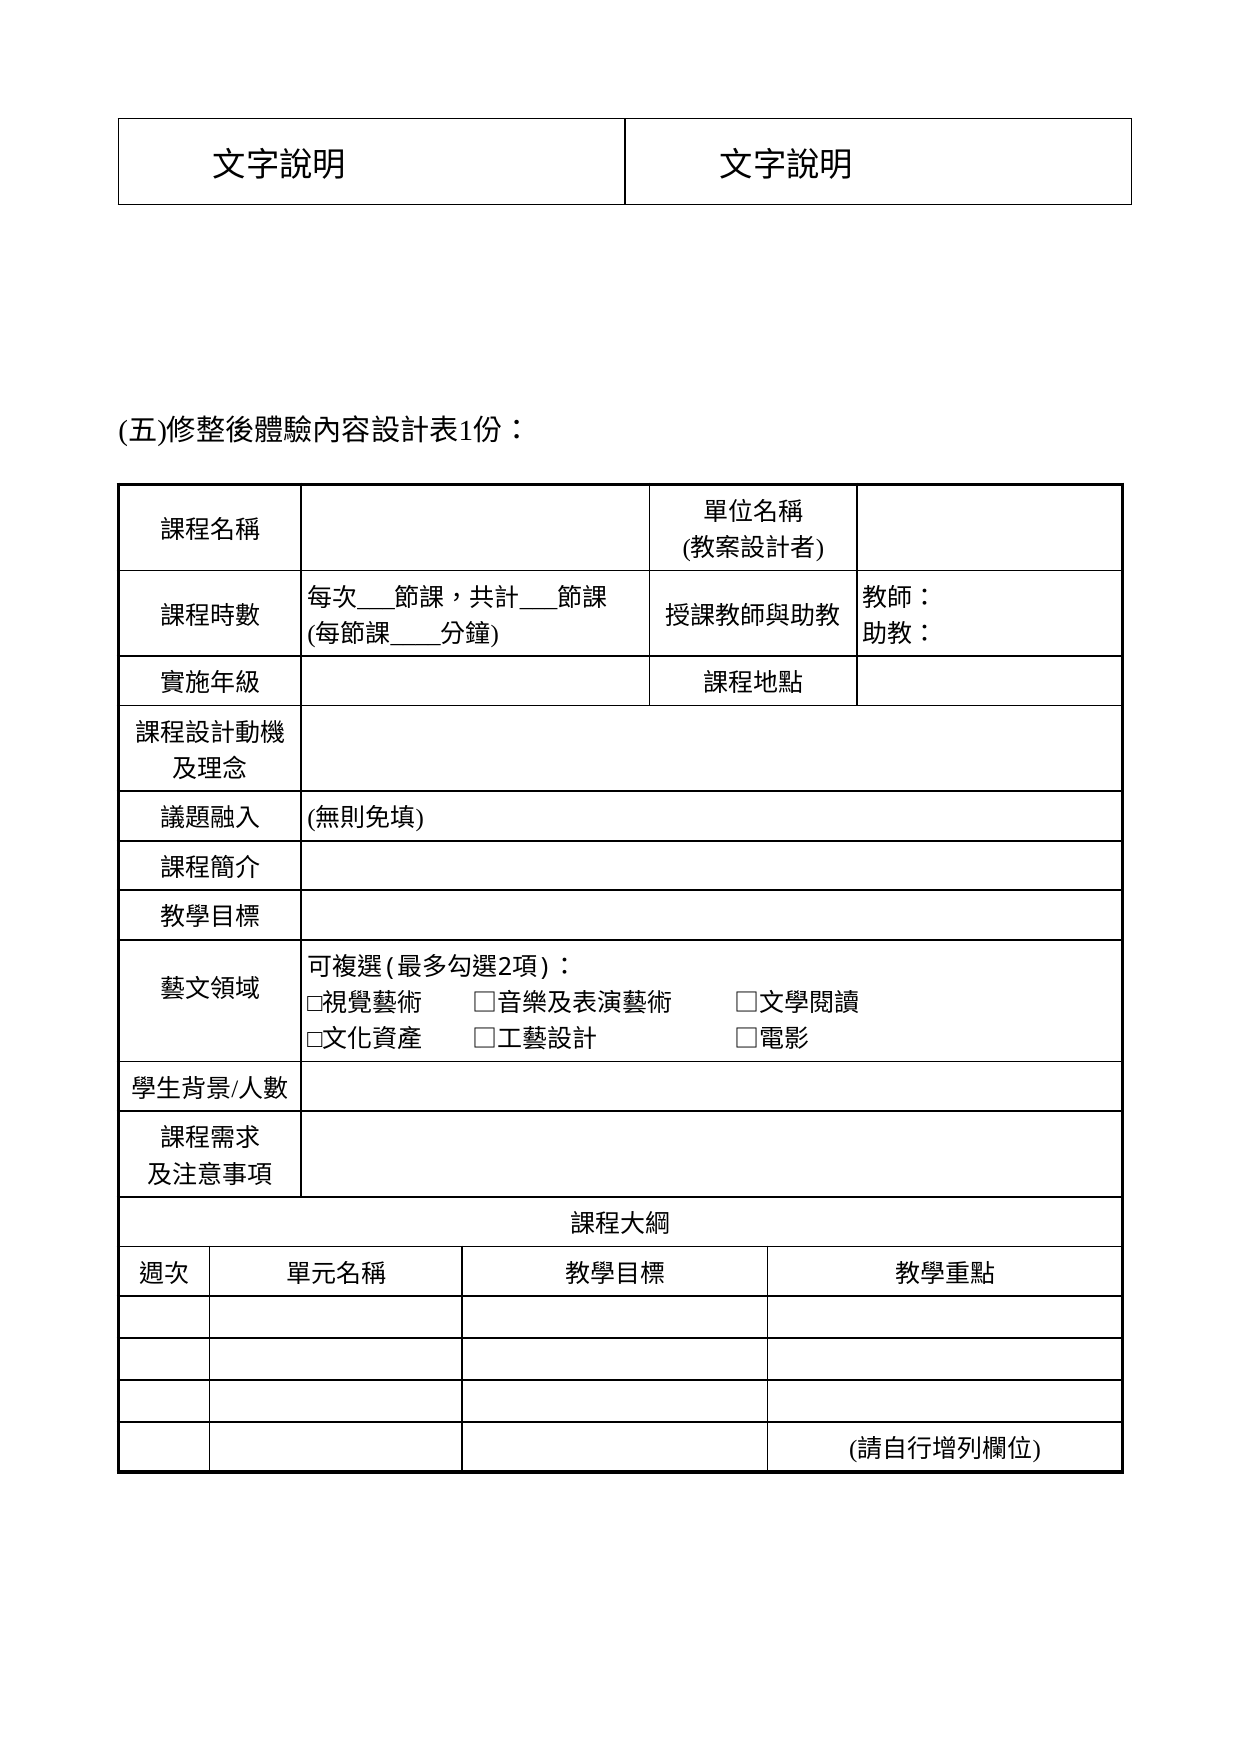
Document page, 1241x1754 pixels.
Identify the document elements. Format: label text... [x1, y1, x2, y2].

table_cell [302, 1112, 1121, 1196]
table_header 單位名稱 (教案設計者) [650, 486, 856, 569]
table_cell 議題融入 [120, 792, 300, 840]
table_cell [302, 891, 1121, 939]
table_cell 每次___節課，共計___節課 (每節課____分鐘) [302, 571, 649, 655]
table_cell 課程設計動機及理念 [120, 706, 300, 790]
table_cell 文字說明 [626, 119, 1131, 204]
table_cell [302, 706, 1121, 790]
table_header 課程名稱 [120, 486, 300, 569]
table_cell [120, 1381, 209, 1421]
table_cell 教學重點 [768, 1247, 1121, 1295]
table_cell 課程需求 及注意事項 [120, 1112, 300, 1196]
table_cell [302, 1062, 1121, 1110]
table_cell [768, 1297, 1121, 1337]
table_cell 學生背景/人數 [120, 1062, 300, 1110]
table_cell 藝文領域 [120, 941, 300, 1061]
text (五)修整後體驗內容設計表1份： [118, 407, 1122, 482]
table_cell [463, 1297, 767, 1337]
table_cell [302, 842, 1121, 889]
table_cell 可複選(最多勾選2項)： □視覺藝術 □音樂及表演藝術 □文學閱讀 □文化資產 □工藝設計 □電影 [302, 941, 1121, 1061]
table_cell (無則免填) [302, 792, 1121, 840]
table_cell 單元名稱 [210, 1247, 461, 1295]
table_cell 課程地點 [650, 657, 856, 705]
table_cell [858, 657, 1121, 705]
table_cell [302, 657, 649, 705]
table_cell [120, 1423, 209, 1470]
table_cell 週次 [120, 1247, 209, 1295]
table_cell [463, 1381, 767, 1421]
table_cell 課程大綱 [120, 1198, 1121, 1246]
table_cell 課程時數 [120, 571, 300, 655]
table_cell 課程簡介 [120, 842, 300, 889]
table_cell [768, 1381, 1121, 1421]
table_cell [463, 1339, 767, 1379]
table_cell 實施年級 [120, 657, 300, 705]
table_cell [210, 1381, 461, 1421]
table_cell 教學目標 [120, 891, 300, 939]
table_cell [463, 1423, 767, 1470]
table_cell [120, 1297, 209, 1337]
table_cell 教學目標 [463, 1247, 767, 1295]
table_cell 教師： 助教： [858, 571, 1121, 655]
table_header [858, 486, 1121, 569]
table_cell [768, 1339, 1121, 1379]
table_cell [210, 1423, 461, 1470]
table_cell (請自行增列欄位) [768, 1423, 1121, 1470]
table_cell 授課教師與助教 [650, 571, 856, 655]
table_cell 文字說明 [119, 119, 624, 204]
table_header [302, 486, 649, 569]
table_cell [120, 1339, 209, 1379]
table_cell [210, 1339, 461, 1379]
table_cell [210, 1297, 461, 1337]
